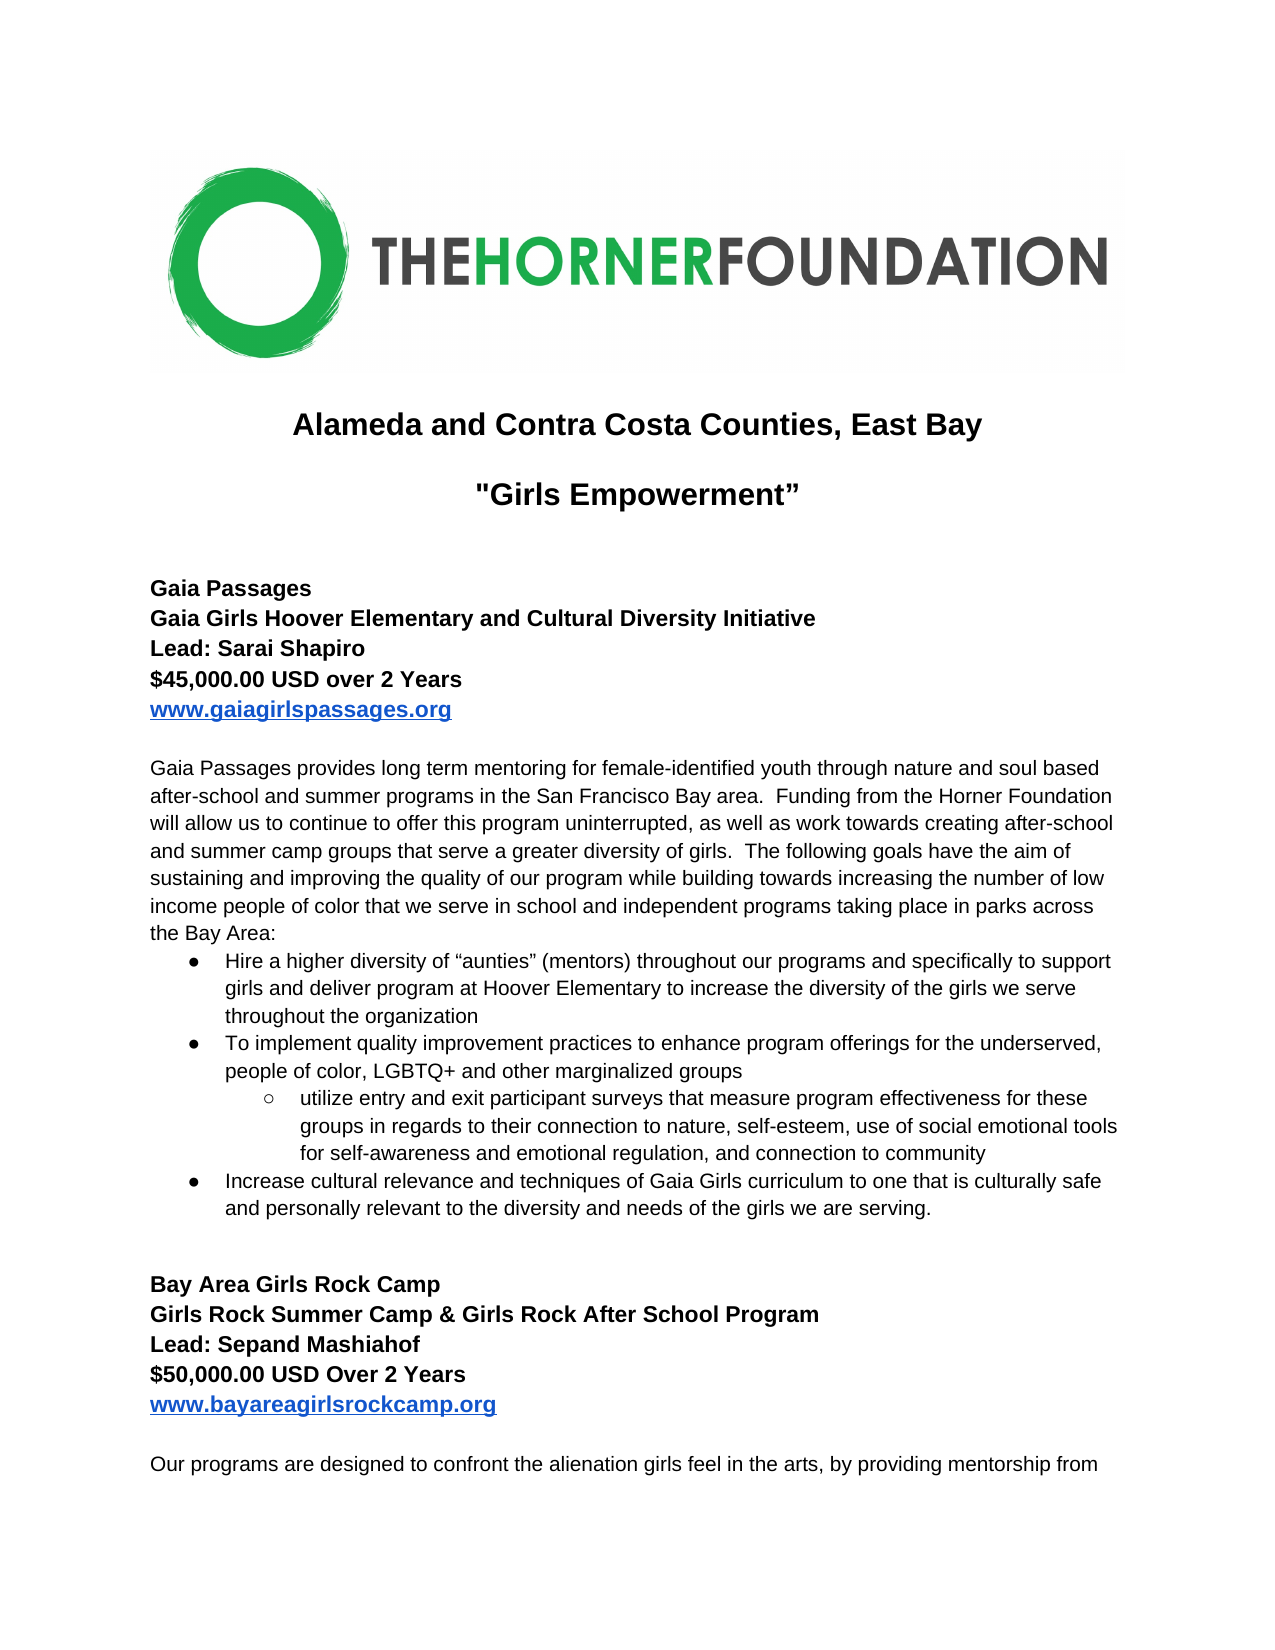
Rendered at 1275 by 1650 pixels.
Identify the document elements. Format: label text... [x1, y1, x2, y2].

text Our programs are designed to confront the alienation girls feel in the arts, by providing mentorship from [150, 1452, 1125, 1476]
text Lead: Sepand Mashiahof [150, 1331, 1125, 1357]
text Lead: Sarai Shapiro [150, 635, 1125, 662]
list Increase cultural relevance and techniques of Gaia Girls curriculum to one that is culturally safe and personally relevant to the diversity and needs of the girls we are serving. [187, 1169, 1125, 1220]
subtitle "Girls Empowerment” [150, 476, 1125, 511]
text $45,000.00 USD over 2 Years [150, 666, 1125, 692]
text www.bayareagirlsrockcamp.org [150, 1391, 1125, 1418]
text Girls Rock Summer Camp & Girls Rock After School Program [150, 1301, 1125, 1327]
list Hire a higher diversity of “aunties” (mentors) throughout our programs and specifically to support girls and deliver program at Hoover Elementary to increase the diversity of the girls we serve throughout the organization [187, 949, 1125, 1028]
text Gaia Girls Hoover Elementary and Cultural Diversity Initiative [150, 605, 1125, 632]
text www.gaiagirlspassages.org [150, 696, 1125, 722]
list To implement quality improvement practices to enhance program offerings for the underserved, people of color, LGBTQ+ and other marginalized groups [187, 1031, 1125, 1083]
subtitle Alameda and Contra Costa Counties, East Bay [150, 406, 1125, 442]
text Bay Area Girls Rock Camp [150, 1271, 1125, 1297]
text Gaia Passages provides long term mentoring for female-identified youth through nature and soul based after-school and summer programs in the San Francisco Bay area. Funding from the Horner Foundation will allow us to continue to offer this program uninterrupted, as well as work towards creating after-school and summer camp groups that serve a greater diversity of girls. The following goals have the aim of sustaining and improving the quality of our program while building towards increasing the number of low income people of color that we serve in school and independent programs taking place in parks across the Bay Area: [150, 756, 1125, 945]
text Gaia Passages [150, 575, 1125, 601]
text $50,000.00 USD Over 2 Years [150, 1361, 1125, 1388]
picture [150, 150, 1125, 373]
list utilize entry and exit participant surveys that measure program effectiveness for these groups in regards to their connection to nature, self-esteem, use of social emotional tools for self-awareness and emotional regulation, and connection to community [262, 1086, 1125, 1165]
